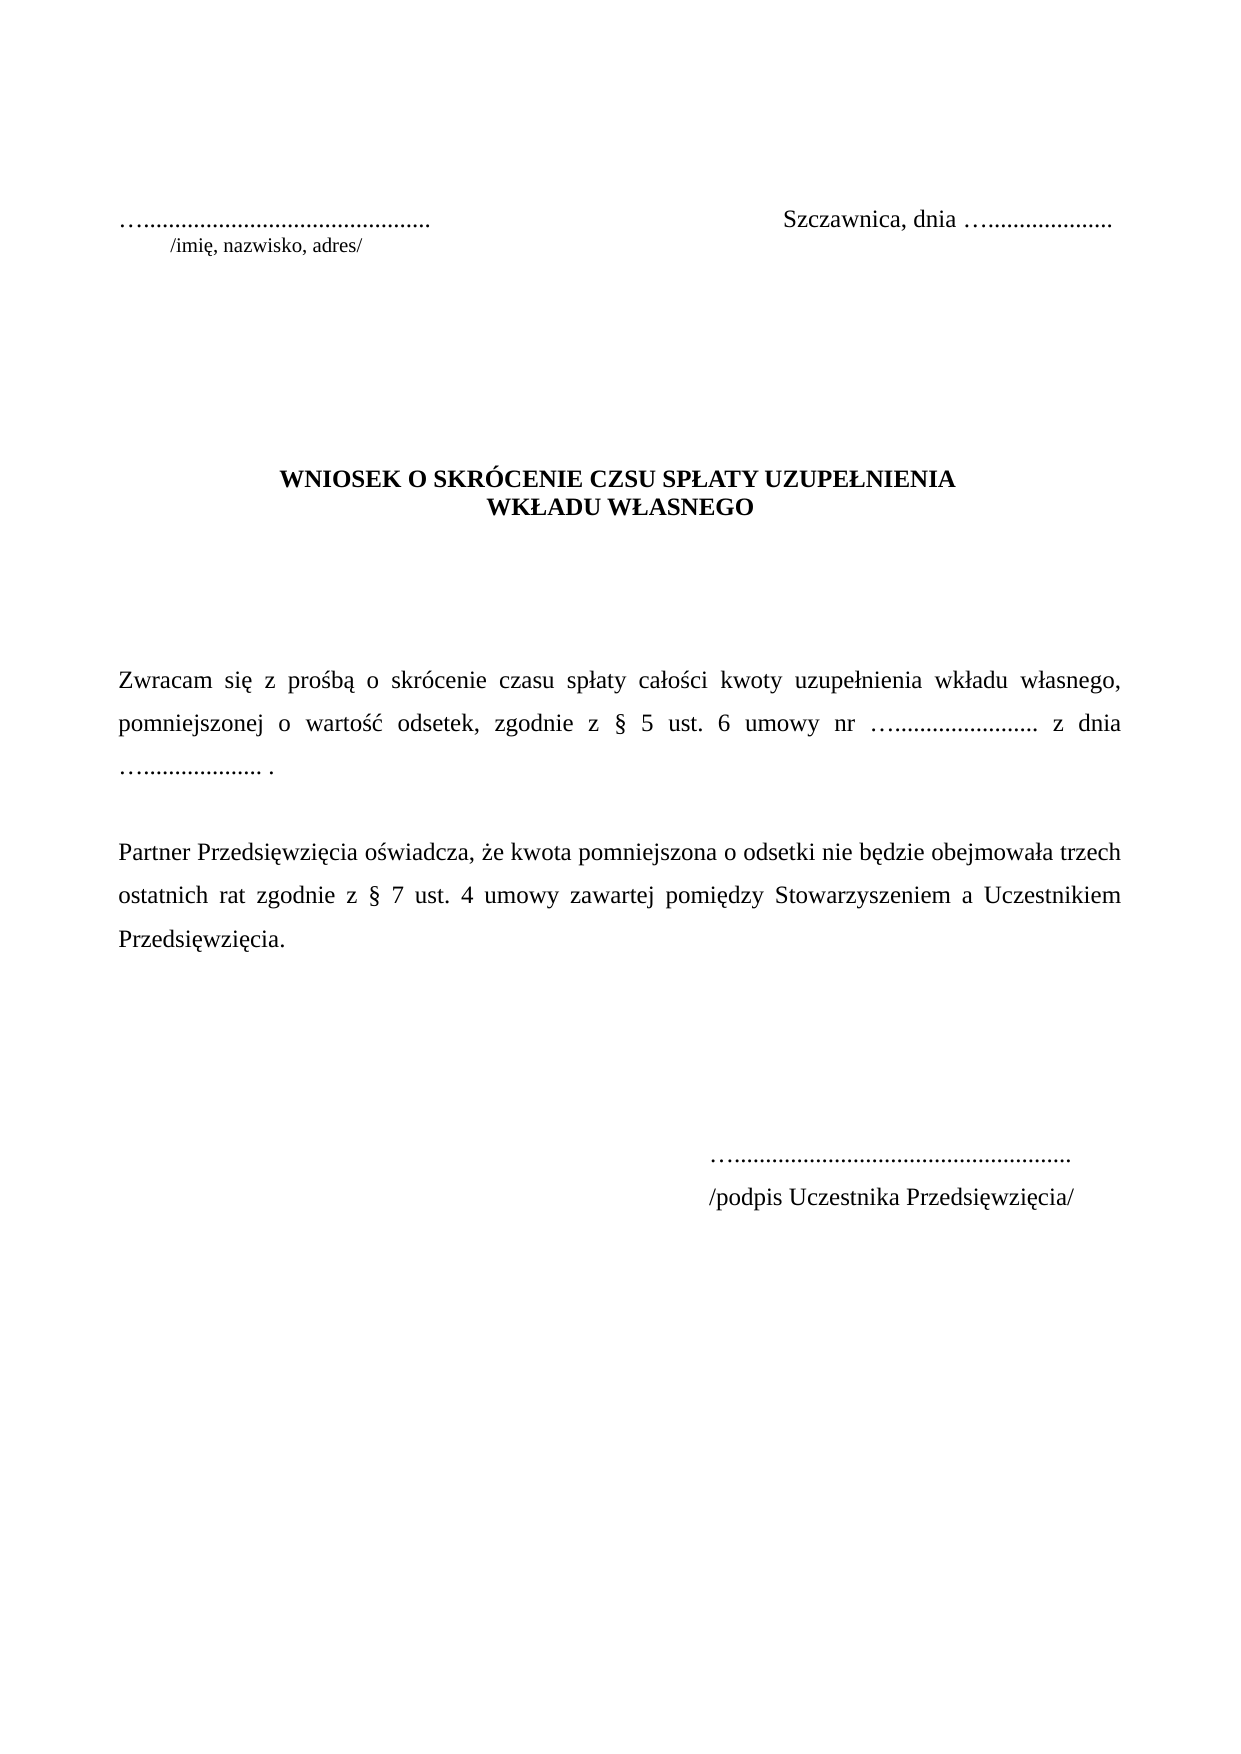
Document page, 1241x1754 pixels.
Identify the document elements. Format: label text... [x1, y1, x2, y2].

text …...................................................... [118, 1139, 1122, 1168]
text ….............................................. Szczawnica, dnia ….................... [118, 204, 1122, 233]
text WNIOSEK O SKRÓCENIE CZSU SPŁATY UZUPEŁNIENIA [118, 464, 1122, 492]
text Partner Przedsięwzięcia oświadcza, że kwota pomniejszona o odsetki nie będzie obejmowała trzech ostatnich rat zgodnie z § 7 ust. 4 umowy zawartej pomiędzy Stowarzyszeniem a Uczestnikiem Przedsięwzięcia. [118, 837, 1122, 952]
text Zwracam się z prośbą o skrócenie czasu spłaty całości kwoty uzupełnienia wkładu własnego, pomniejszonej o wartość odsetek, zgodnie z § 5 ust. 6 umowy nr …....................... z dnia …................... . [118, 665, 1122, 780]
text /imię, nazwisko, adres/ [118, 233, 1122, 257]
text /podpis Uczestnika Przedsięwzięcia/ [118, 1182, 1122, 1211]
text WKŁADU WŁASNEGO [118, 492, 1122, 521]
